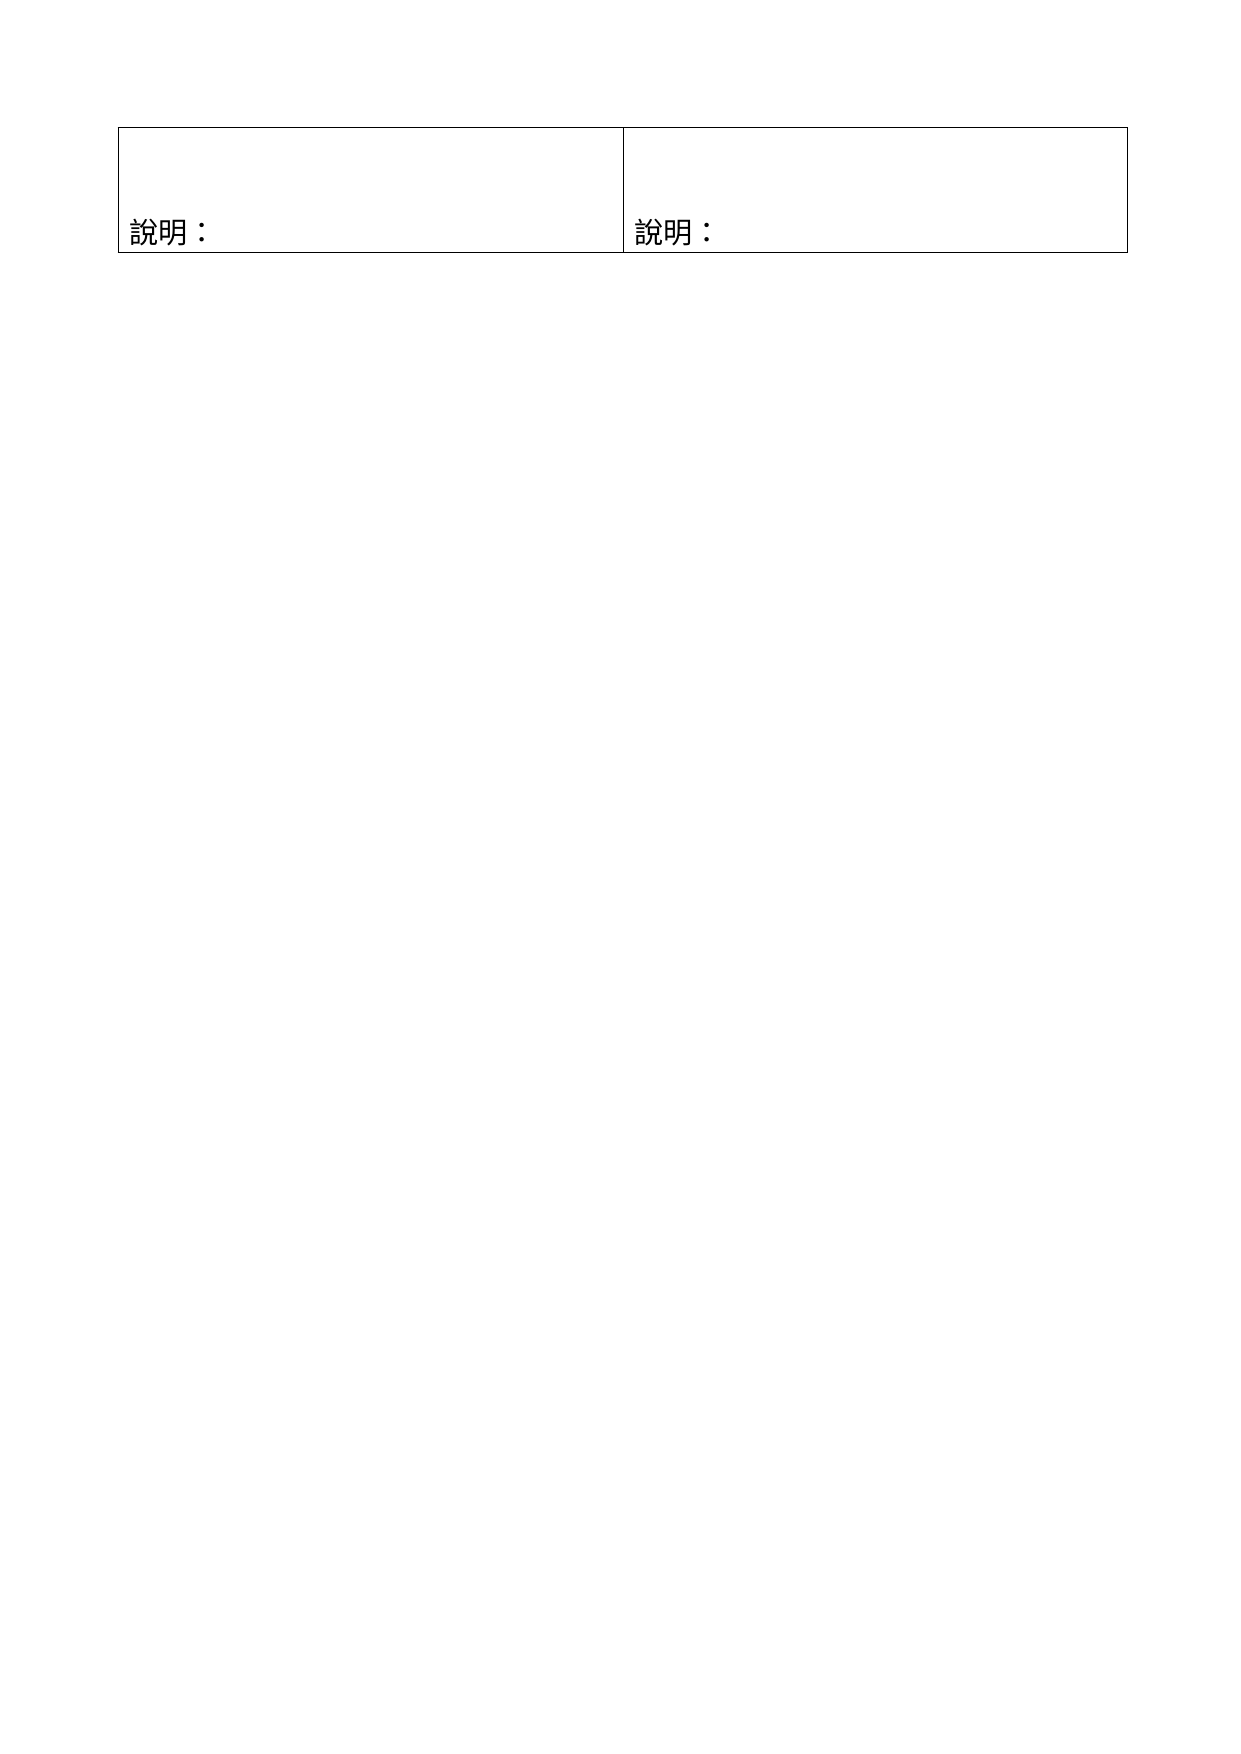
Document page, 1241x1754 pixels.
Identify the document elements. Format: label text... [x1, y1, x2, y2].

table_cell 說明： [119, 128, 623, 252]
table_cell 說明： [624, 128, 1127, 252]
